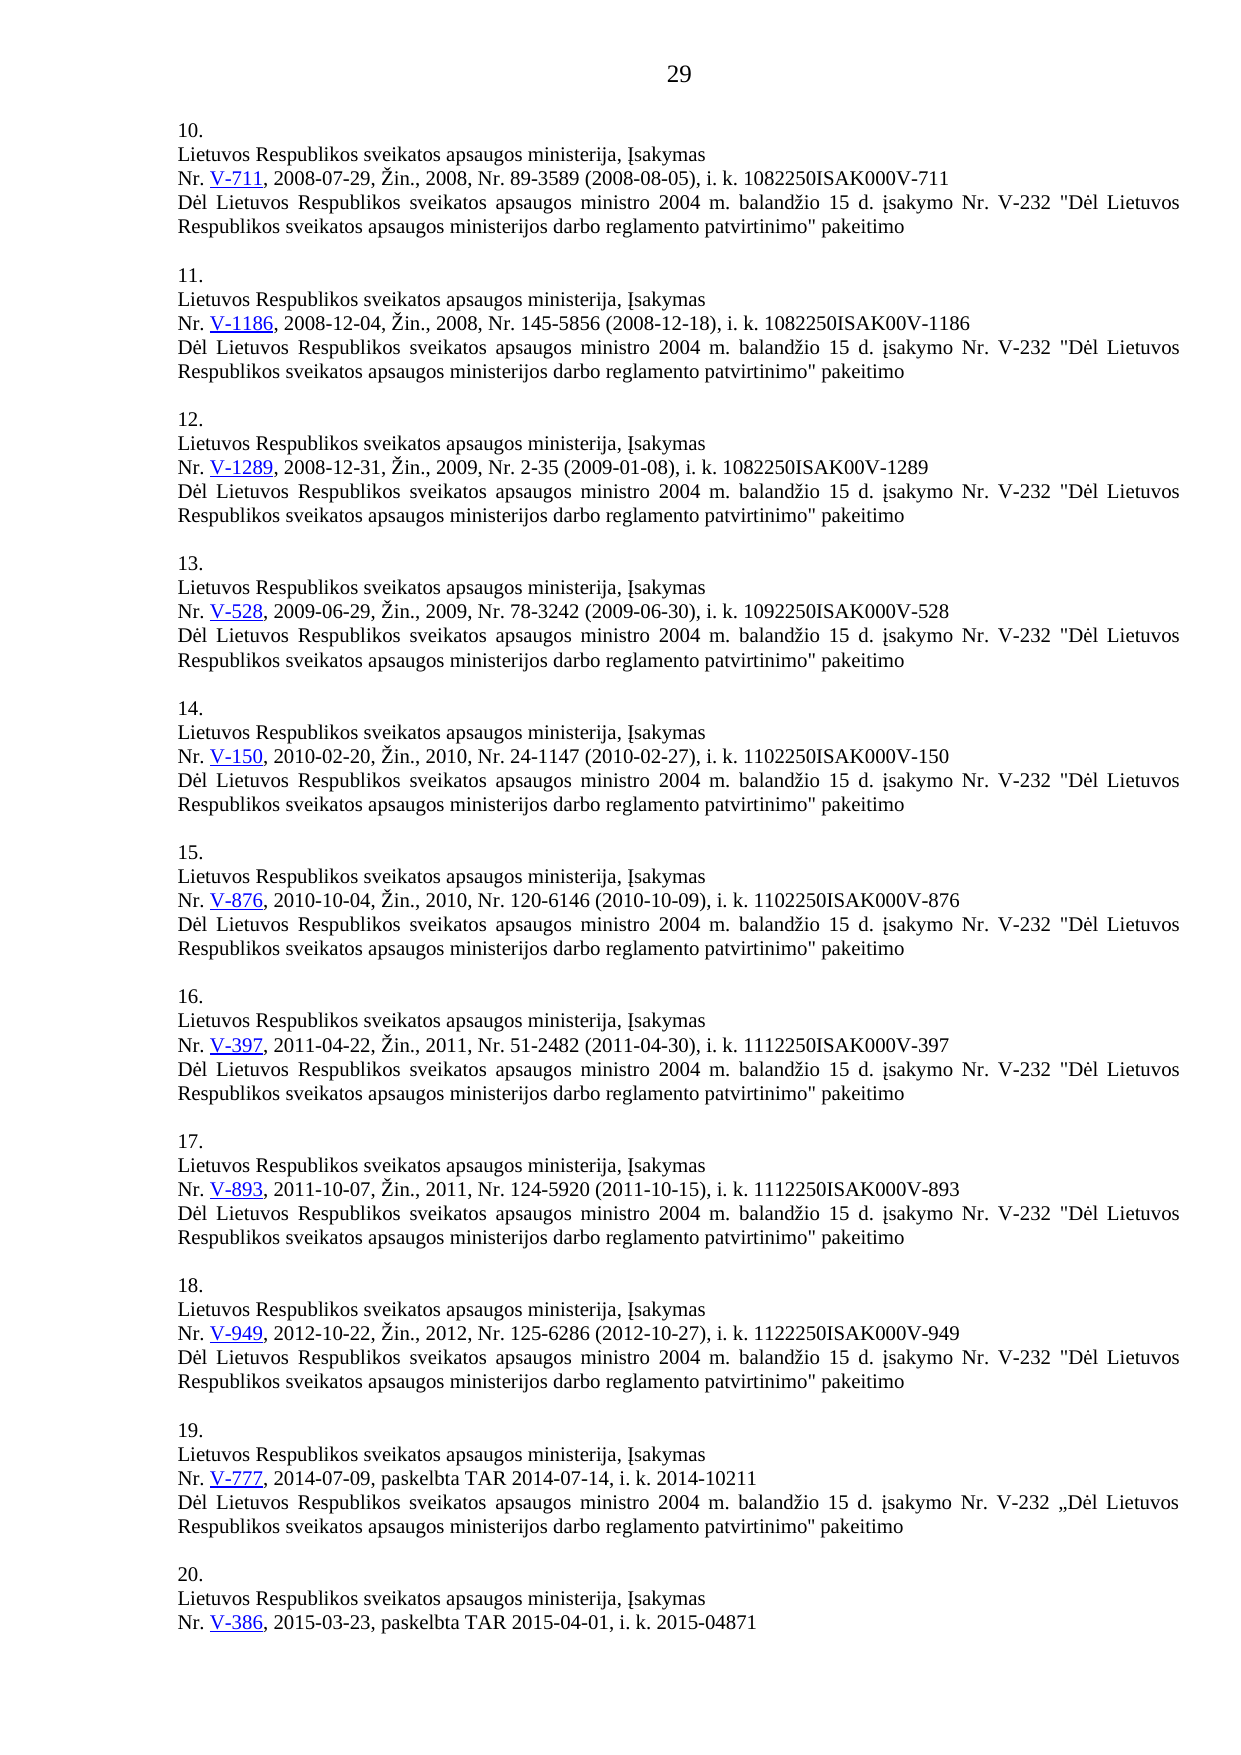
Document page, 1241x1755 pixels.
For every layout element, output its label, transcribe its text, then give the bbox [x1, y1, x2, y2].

text Lietuvos Respublikos sveikatos apsaugos ministerija, Įsakymas [177, 142, 1181, 166]
text 13. [177, 551, 1181, 575]
text Dėl Lietuvos Respublikos sveikatos apsaugos ministro 2004 m. balandžio 15 d. įsakymo Nr. V-232 „Dėl Lietuvos Respublikos sveikatos apsaugos ministerijos darbo reglamento patvirtinimo'' pakeitimo [177, 1490, 1181, 1538]
text Lietuvos Respublikos sveikatos apsaugos ministerija, Įsakymas [177, 287, 1181, 311]
text Nr. V-150, 2010-02-20, Žin., 2010, Nr. 24-1147 (2010-02-27), i. k. 1102250ISAK000V-150 [177, 744, 1181, 768]
text 19. [177, 1417, 1181, 1442]
text Dėl Lietuvos Respublikos sveikatos apsaugos ministro 2004 m. balandžio 15 d. įsakymo Nr. V-232 "Dėl Lietuvos Respublikos sveikatos apsaugos ministerijos darbo reglamento patvirtinimo" pakeitimo [177, 335, 1181, 383]
text Dėl Lietuvos Respublikos sveikatos apsaugos ministro 2004 m. balandžio 15 d. įsakymo Nr. V-232 "Dėl Lietuvos Respublikos sveikatos apsaugos ministerijos darbo reglamento patvirtinimo" pakeitimo [177, 190, 1181, 238]
text Nr. V-893, 2011-10-07, Žin., 2011, Nr. 124-5920 (2011-10-15), i. k. 1112250ISAK000V-893 [177, 1177, 1181, 1201]
text 12. [177, 407, 1181, 431]
text 17. [177, 1129, 1181, 1153]
text Lietuvos Respublikos sveikatos apsaugos ministerija, Įsakymas [177, 1442, 1181, 1466]
text Lietuvos Respublikos sveikatos apsaugos ministerija, Įsakymas [177, 431, 1181, 455]
text Nr. V-1186, 2008-12-04, Žin., 2008, Nr. 145-5856 (2008-12-18), i. k. 1082250ISAK00V-1186 [177, 311, 1181, 335]
text Lietuvos Respublikos sveikatos apsaugos ministerija, Įsakymas [177, 1586, 1181, 1610]
text Nr. V-1289, 2008-12-31, Žin., 2009, Nr. 2-35 (2009-01-08), i. k. 1082250ISAK00V-1289 [177, 455, 1181, 479]
text 20. [177, 1562, 1181, 1586]
text Nr. V-528, 2009-06-29, Žin., 2009, Nr. 78-3242 (2009-06-30), i. k. 1092250ISAK000V-528 [177, 599, 1181, 623]
text Dėl Lietuvos Respublikos sveikatos apsaugos ministro 2004 m. balandžio 15 d. įsakymo Nr. V-232 "Dėl Lietuvos Respublikos sveikatos apsaugos ministerijos darbo reglamento patvirtinimo" pakeitimo [177, 479, 1181, 527]
text 14. [177, 696, 1181, 720]
text Nr. V-876, 2010-10-04, Žin., 2010, Nr. 120-6146 (2010-10-09), i. k. 1102250ISAK000V-876 [177, 888, 1181, 912]
text Lietuvos Respublikos sveikatos apsaugos ministerija, Įsakymas [177, 720, 1181, 744]
text Lietuvos Respublikos sveikatos apsaugos ministerija, Įsakymas [177, 575, 1181, 599]
text Nr. V-777, 2014-07-09, paskelbta TAR 2014-07-14, i. k. 2014-10211 [177, 1466, 1181, 1490]
text 16. [177, 984, 1181, 1008]
text Dėl Lietuvos Respublikos sveikatos apsaugos ministro 2004 m. balandžio 15 d. įsakymo Nr. V-232 "Dėl Lietuvos Respublikos sveikatos apsaugos ministerijos darbo reglamento patvirtinimo" pakeitimo [177, 768, 1181, 816]
text Dėl Lietuvos Respublikos sveikatos apsaugos ministro 2004 m. balandžio 15 d. įsakymo Nr. V-232 "Dėl Lietuvos Respublikos sveikatos apsaugos ministerijos darbo reglamento patvirtinimo" pakeitimo [177, 623, 1181, 672]
text 10. [177, 118, 1181, 142]
text Lietuvos Respublikos sveikatos apsaugos ministerija, Įsakymas [177, 864, 1181, 888]
text Nr. V-711, 2008-07-29, Žin., 2008, Nr. 89-3589 (2008-08-05), i. k. 1082250ISAK000V-711 [177, 166, 1181, 190]
text Dėl Lietuvos Respublikos sveikatos apsaugos ministro 2004 m. balandžio 15 d. įsakymo Nr. V-232 "Dėl Lietuvos Respublikos sveikatos apsaugos ministerijos darbo reglamento patvirtinimo" pakeitimo [177, 912, 1181, 960]
text Nr. V-397, 2011-04-22, Žin., 2011, Nr. 51-2482 (2011-04-30), i. k. 1112250ISAK000V-397 [177, 1032, 1181, 1057]
text Dėl Lietuvos Respublikos sveikatos apsaugos ministro 2004 m. balandžio 15 d. įsakymo Nr. V-232 "Dėl Lietuvos Respublikos sveikatos apsaugos ministerijos darbo reglamento patvirtinimo" pakeitimo [177, 1057, 1181, 1105]
text Lietuvos Respublikos sveikatos apsaugos ministerija, Įsakymas [177, 1008, 1181, 1032]
text Lietuvos Respublikos sveikatos apsaugos ministerija, Įsakymas [177, 1153, 1181, 1177]
text Nr. V-386, 2015-03-23, paskelbta TAR 2015-04-01, i. k. 2015-04871 [177, 1610, 1181, 1634]
text 11. [177, 262, 1181, 287]
text Lietuvos Respublikos sveikatos apsaugos ministerija, Įsakymas [177, 1297, 1181, 1321]
text 18. [177, 1273, 1181, 1297]
text Dėl Lietuvos Respublikos sveikatos apsaugos ministro 2004 m. balandžio 15 d. įsakymo Nr. V-232 "Dėl Lietuvos Respublikos sveikatos apsaugos ministerijos darbo reglamento patvirtinimo" pakeitimo [177, 1201, 1181, 1249]
text Nr. V-949, 2012-10-22, Žin., 2012, Nr. 125-6286 (2012-10-27), i. k. 1122250ISAK000V-949 [177, 1321, 1181, 1345]
text 15. [177, 840, 1181, 864]
text Dėl Lietuvos Respublikos sveikatos apsaugos ministro 2004 m. balandžio 15 d. įsakymo Nr. V-232 "Dėl Lietuvos Respublikos sveikatos apsaugos ministerijos darbo reglamento patvirtinimo" pakeitimo [177, 1345, 1181, 1393]
